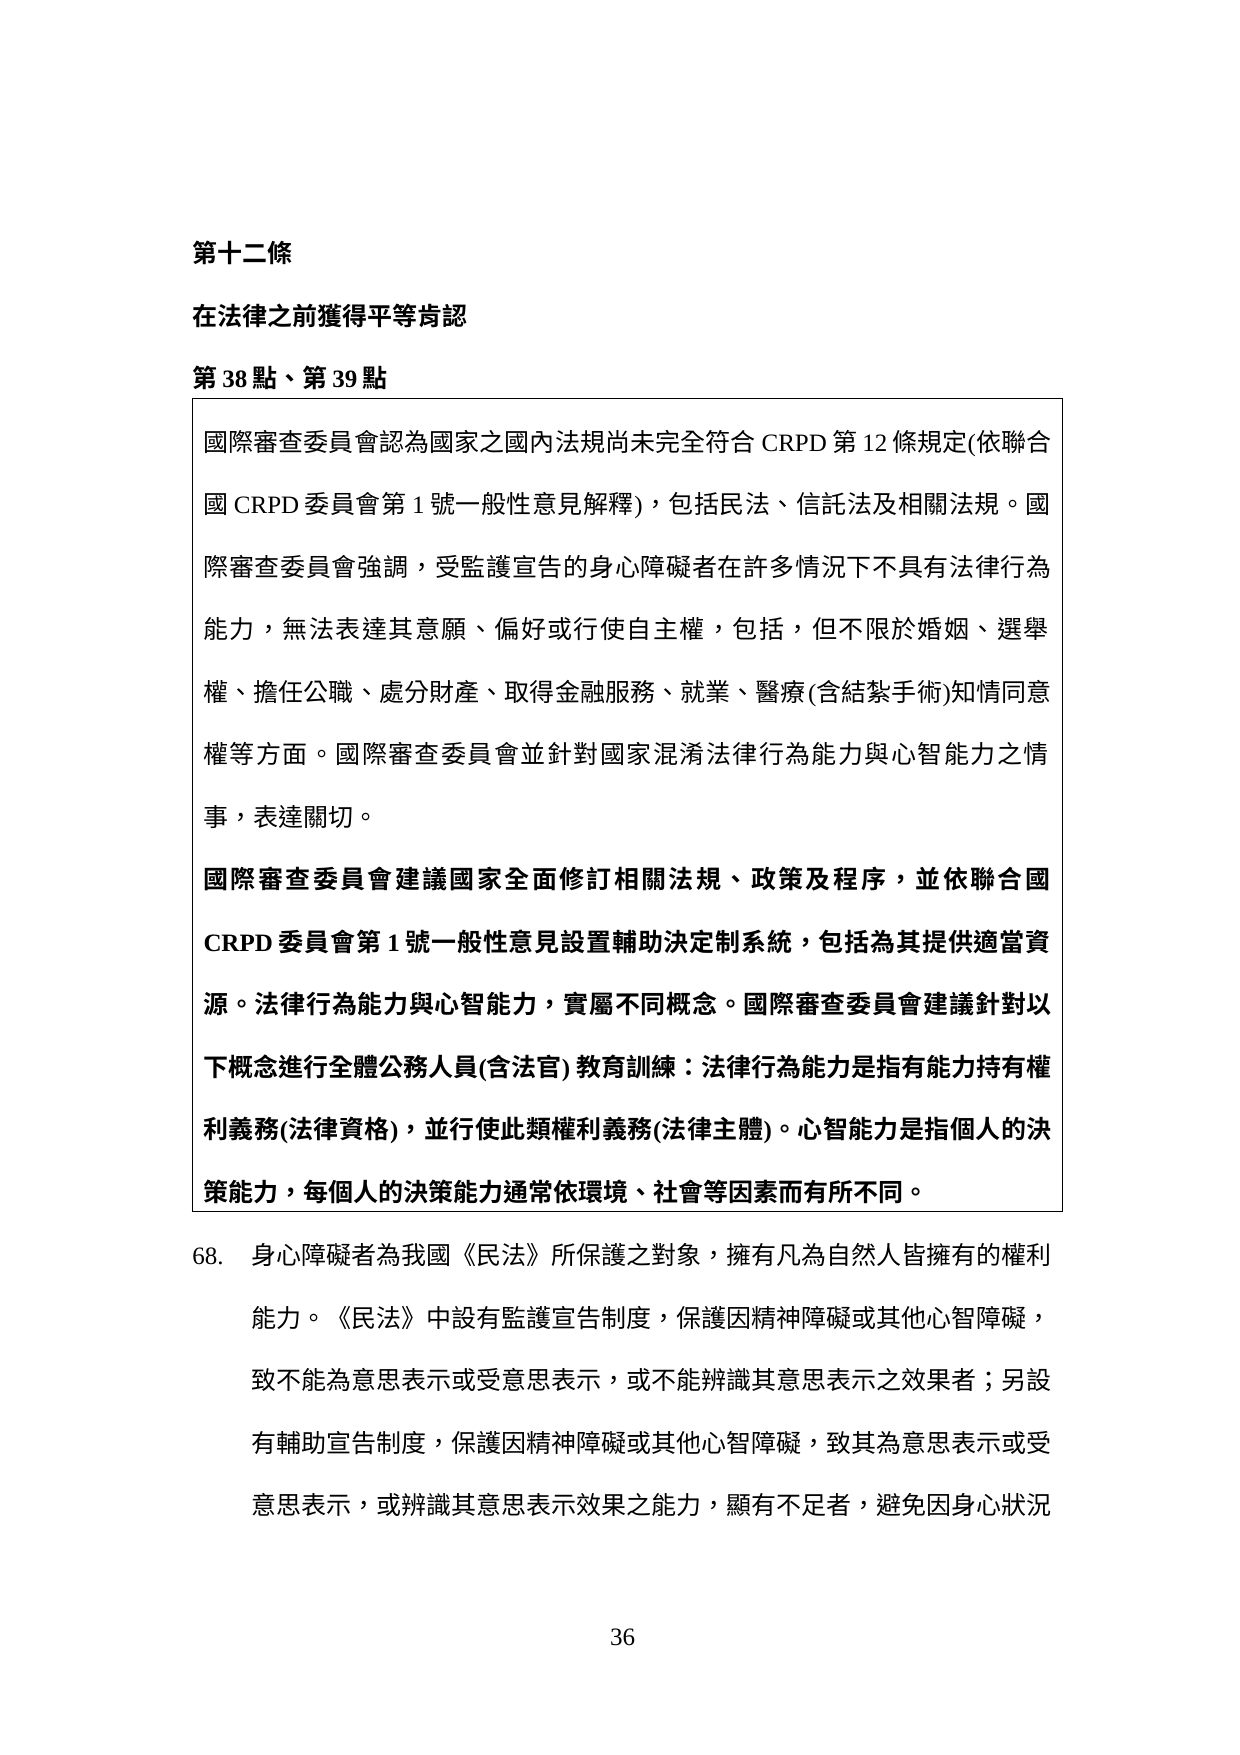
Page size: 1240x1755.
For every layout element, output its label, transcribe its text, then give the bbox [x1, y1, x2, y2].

subtitle 第38點、第39點 [192, 335, 1052, 398]
subtitle 第十二條 [192, 210, 1052, 273]
table_header 國際審查委員會認為國家之國內法規尚未完全符合CRPD第12條規定(依聯合國CRPD委員會第1號一般性意見解釋)，包括民法、信託法及相關法規。國際審查委員會強調，受監護宣告的身心障礙者在許多情況下不具有法律行為能力，無法表達其意願、偏好或行使自主權，包括，但不限於婚姻、選舉權、擔任公職、處分財產、取得金融服務、就業、醫療(含結紮手術)知情同意權等方面。國際審查委員會並針對國家混淆法律行為能力與心智能力之情事，表達關切。 國際審查委員會建議國家全面修訂相關法規、政策及程序，並依聯合國CRPD委員會第1號一般性意見設置輔助決定制系統，包括為其提供適當資源。法律行為能力與心智能力，實屬不同概念。國際審查委員會建議針對以下概念進行全體公務人員(含法官) 教育訓練：法律行為能力是指有能力持有權利義務(法律資格)，並行使此類權利義務(法律主體)。心智能力是指個人的決策能力，每個人的決策能力通常依環境、社會等因素而有所不同。 [193, 399, 1062, 1211]
subtitle 在法律之前獲得平等肯認 [192, 273, 1052, 335]
list 身心障礙者為我國《民法》所保護之對象，擁有凡為自然人皆擁有的權利能力。《民法》中設有監護宣告制度，保護因精神障礙或其他心智障礙，致不能為意思表示或受意思表示，或不能辨識其意思表示之效果者；另設有輔助宣告制度，保護因精神障礙或其他心智障礙，致其為意思表示或受意思表示，或辨識其意思表示效果之能力，顯有不足者，避免因身心狀況不佳致承擔法律上之不利益。依《民法》規定，法院選定監護人時，應依受監護宣告之人之最佳利益，優先考量受監護宣告之人之意見；《民法》亦規定，監護宣告後，監護人於執行有關受監護人之生活、護養療治及財產管理之職務時，應尊重受監護人之意思，並考量其身心狀態與生活狀況，係採支持性決策精神，符合《CRPD》揭示尊重個人之權利、意願及選擇之意旨。我國2016年至2019年之監護及輔助宣告案件數，詳見國家報告附件表12.1。 [192, 1212, 1052, 1525]
